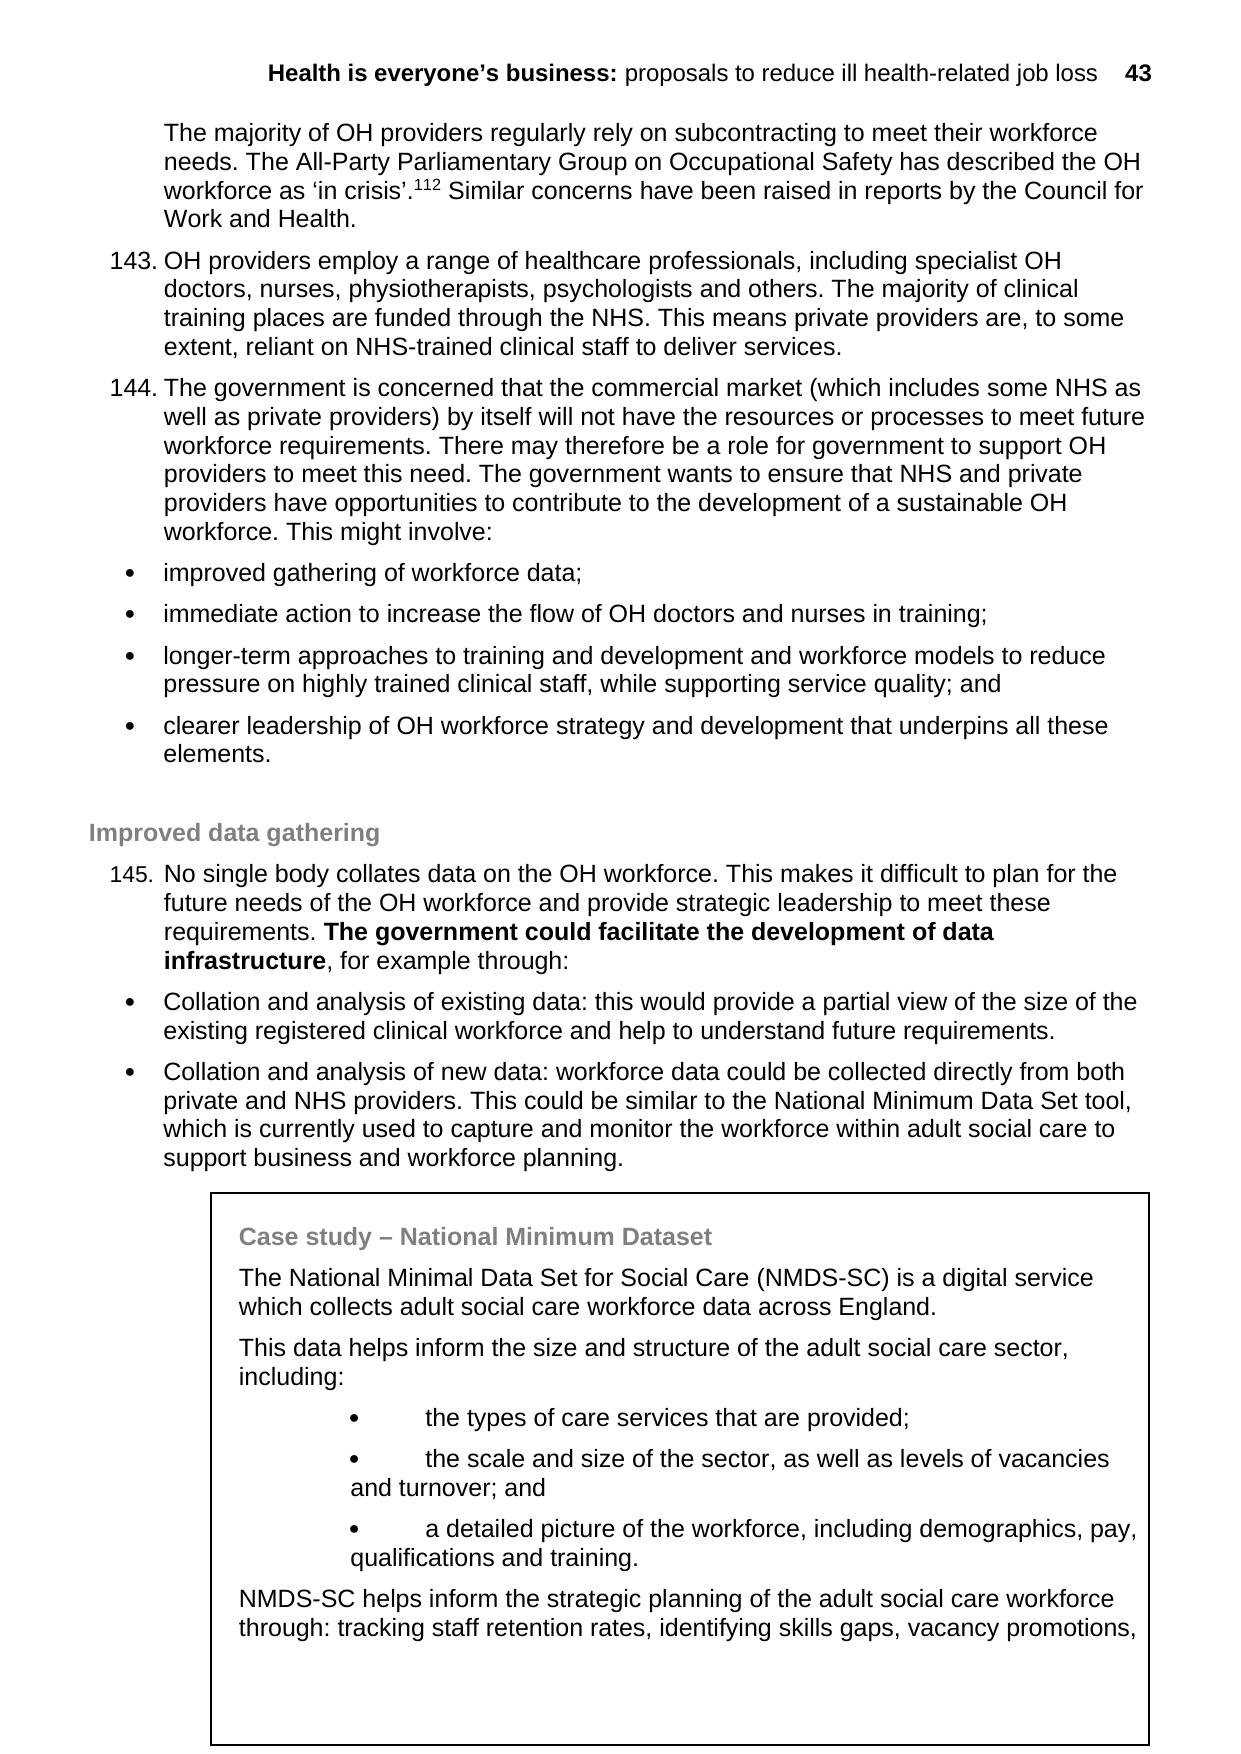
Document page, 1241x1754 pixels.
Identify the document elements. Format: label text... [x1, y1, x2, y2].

list longer-term approaches to training and development and workforce models to reduce pressure on highly trained clinical staff, while supporting service quality; and [126, 641, 1152, 698]
text The National Minimal Data Set for Social Care (NMDS-SC) is a digital service which collects adult social care workforce data across England. [239, 1263, 1148, 1321]
list Shortages in the OH workforce, particularly shortages of clinical staff, risk limiting the future capacity of the OH market to deliver services. Research shows that 44% of providers are unable to fill roles, typically clinical roles such as nurses and doctors. The majority of OH providers regularly rely on subcontracting to meet their workforce needs. The All-Party Parliamentary Group on Occupational Safety has described the OH workforce as ‘in crisis’. Similar concerns have been raised in reports by the Council for Work and Health. [109, 118, 1152, 233]
text NMDS-SC helps inform the strategic planning of the adult social care workforce through: tracking staff retention rates, identifying skills gaps, vacancy promotions, [239, 1584, 1148, 1642]
list The government is concerned that the commercial market (which includes some NHS as well as private providers) by itself will not have the resources or processes to meet future workforce requirements. There may therefore be a role for government to support OH providers to meet this need. The government wants to ensure that NHS and private providers have opportunities to contribute to the development of a sustainable OH workforce. This might involve: [109, 373, 1152, 546]
list a detailed picture of the workforce, including demographics, pay, qualifications and training. [350, 1514, 1148, 1572]
subtitle [164, 1222, 210, 1251]
list Collation and analysis of new data: workforce data could be collected directly from both private and NHS providers. This could be similar to the National Minimum Data Set tool, which is currently used to capture and monitor the workforce within adult social care to support business and workforce planning. [126, 1057, 1152, 1172]
list OH providers employ a range of healthcare professionals, including specialist OH doctors, nurses, physiotherapists, psychologists and others. The majority of clinical training places are funded through the NHS. This means private providers are, to some extent, reliant on NHS-trained clinical staff to deliver services. [109, 246, 1152, 361]
list No single body collates data on the OH workforce. This makes it difficult to plan for the future needs of the OH workforce and provide strategic leadership to meet these requirements. The government could facilitate the development of data infrastructure, for example through: [109, 859, 1152, 974]
list immediate action to increase the flow of OH doctors and nurses in training; [126, 599, 1152, 628]
list Collation and analysis of existing data: this would provide a partial view of the size of the existing registered clinical workforce and help to understand future requirements. [126, 987, 1152, 1044]
text This data helps inform the size and structure of the adult social care sector, including: [239, 1333, 1148, 1391]
list clearer leadership of OH workforce strategy and development that underpins all these elements. [126, 711, 1152, 768]
list the scale and size of the sector, as well as levels of vacancies and turnover; and [350, 1444, 1148, 1502]
subtitle Improved data gathering [89, 818, 1152, 847]
list the types of care services that are provided; [350, 1403, 1148, 1432]
list improved gathering of workforce data; [126, 558, 1152, 587]
subtitle Case study – National Minimum Dataset [212, 1222, 1148, 1251]
